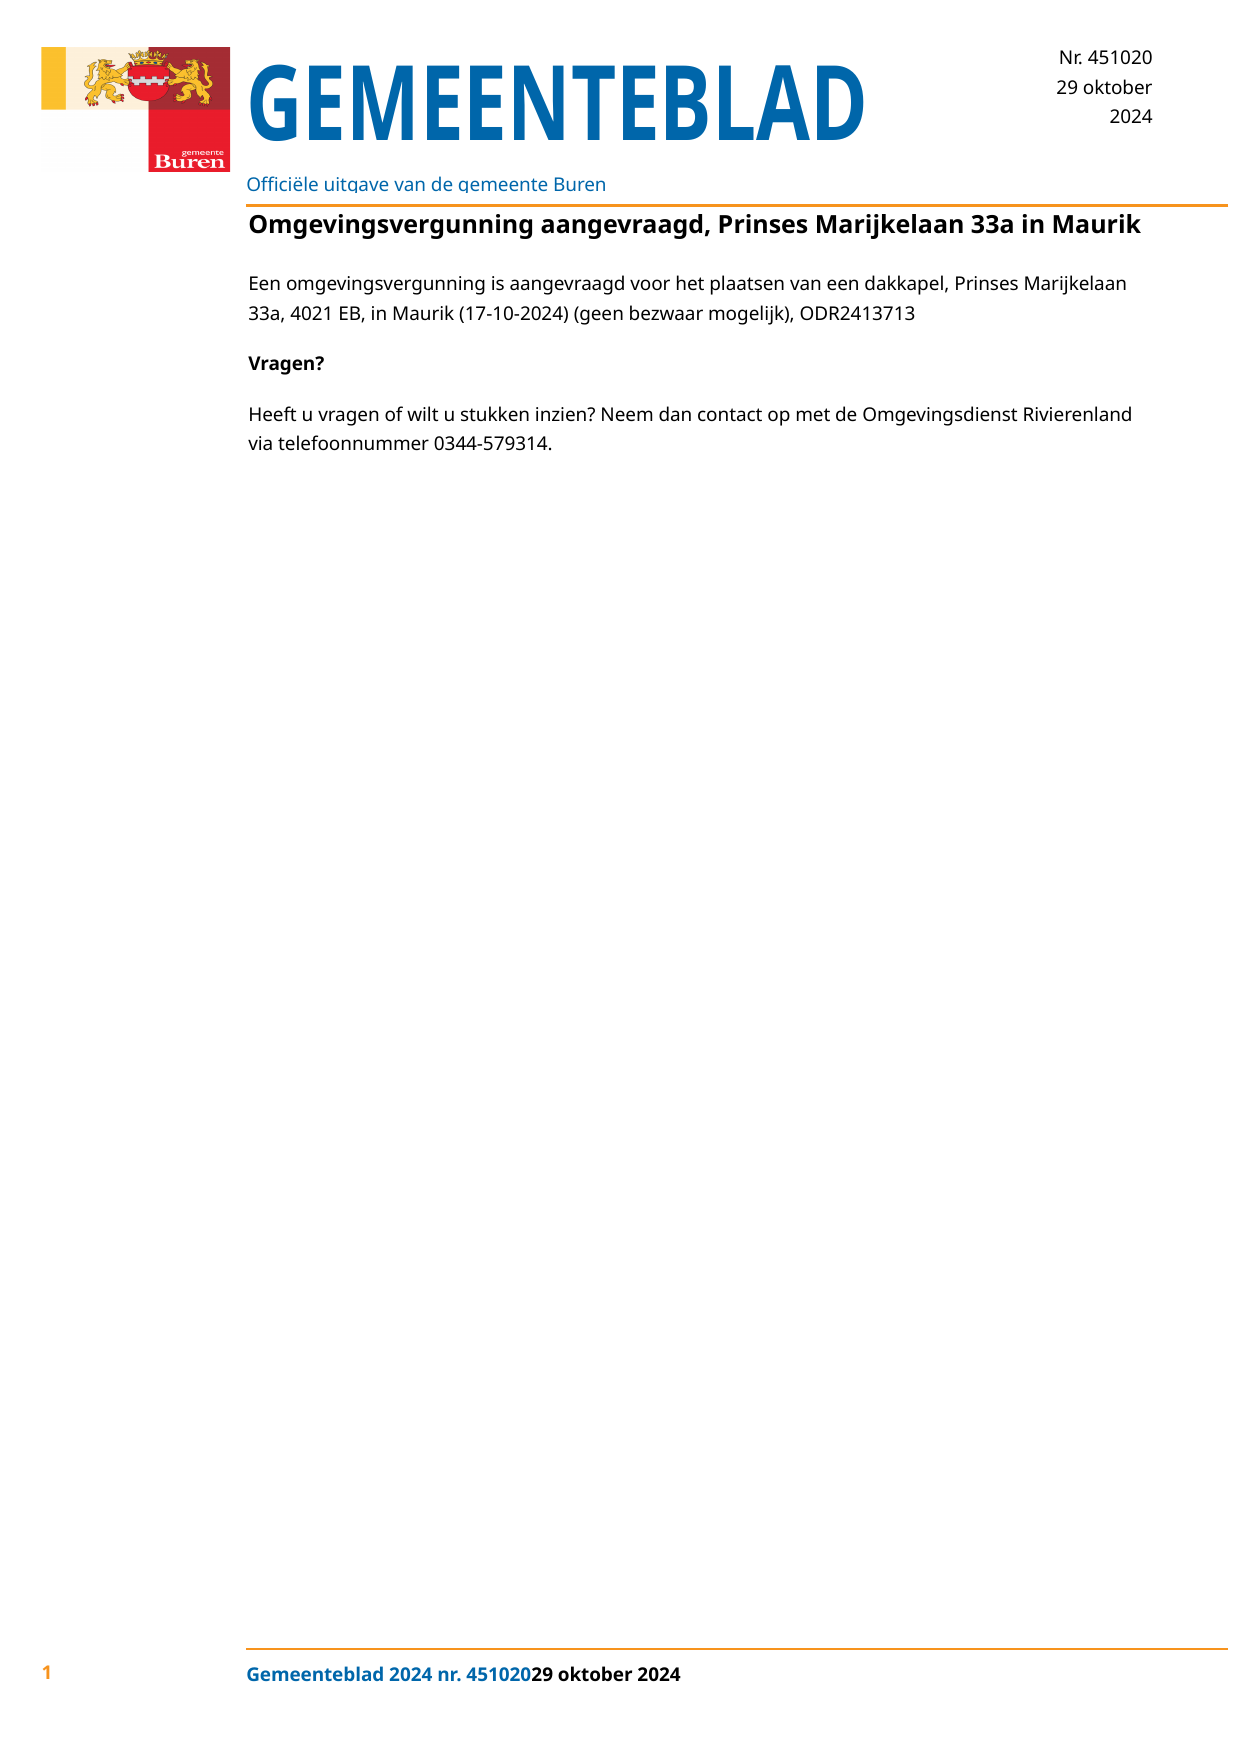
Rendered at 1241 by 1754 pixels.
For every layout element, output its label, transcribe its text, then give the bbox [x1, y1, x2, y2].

text Omgevingsvergunning aangevraagd, Prinses Marijkelaan 33a in Maurik [248, 207, 1152, 241]
text Vragen? [248, 350, 1152, 376]
text Heeft u vragen of wilt u stukken inzien? Neem dan contact op met de Omgevingsdienst Rivierenland via telefoonnummer 0344-579314. [248, 401, 1152, 456]
text Een omgevingsvergunning is aangevraagd voor het plaatsen van een dakkapel, Prinses Marijkelaan 33a, 4021 EB, in Maurik (17-10-2024) (geen bezwaar mogelijk), ODR2413713 [248, 270, 1152, 326]
picture [41, 47, 231, 172]
